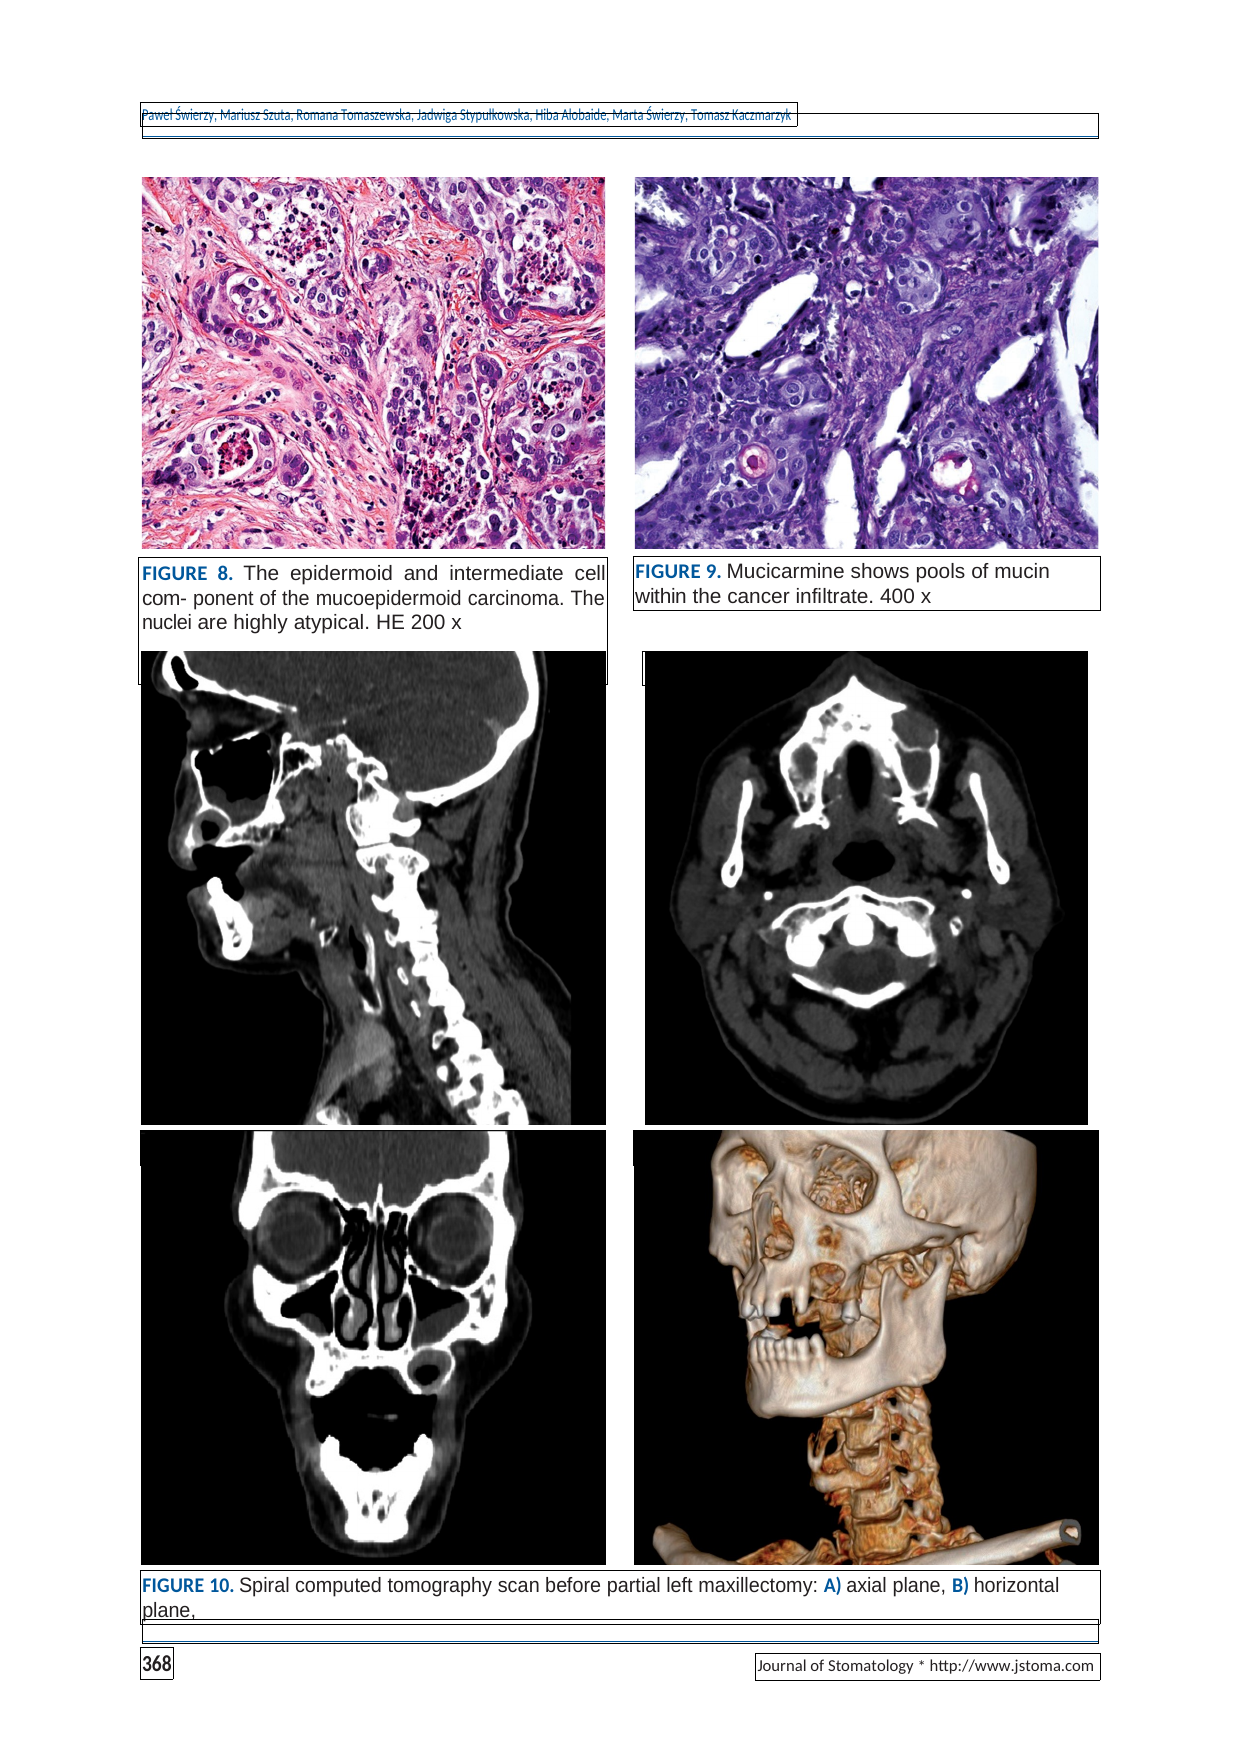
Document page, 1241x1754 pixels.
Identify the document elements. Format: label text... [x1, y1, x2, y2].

text FIGURE 8. The epidermoid and intermediate cell com- ponent of the mucoepidermoid carcinoma. The nuclei are highly atypical. HE 200 x [142, 560, 606, 633]
text 368 [142, 1649, 173, 1677]
text Journal of Stomatology * http://www.jstoma.com [757, 1656, 1100, 1677]
picture [141, 177, 606, 549]
picture [634, 1130, 1099, 1565]
text FIGURE 10. Spiral computed tomography scan before partial left maxillectomy: A) axial plane, B) horizontal plane, [142, 1572, 1100, 1623]
picture [141, 651, 606, 1125]
picture [141, 1130, 606, 1565]
text FIGURE 9. Mucicarmine shows pools of mucin within the cancer infiltrate. 400 x [635, 558, 1099, 608]
picture [645, 651, 1088, 1125]
picture [634, 177, 1099, 549]
text Paweł Świerzy, Mariusz Szuta, Romana Tomaszewska, Jadwiga Stypułkowska, Hiba Alobaide, Marta Świerzy, Tomasz Kaczmarzyk [142, 104, 797, 113]
text Paweł Świerzy, Mariusz Szuta, Romana Tomaszewska, Jadwiga Stypułkowska, Hiba Alobaide, Marta Świerzy, Tomasz Kaczmarzyk [143, 114, 797, 124]
